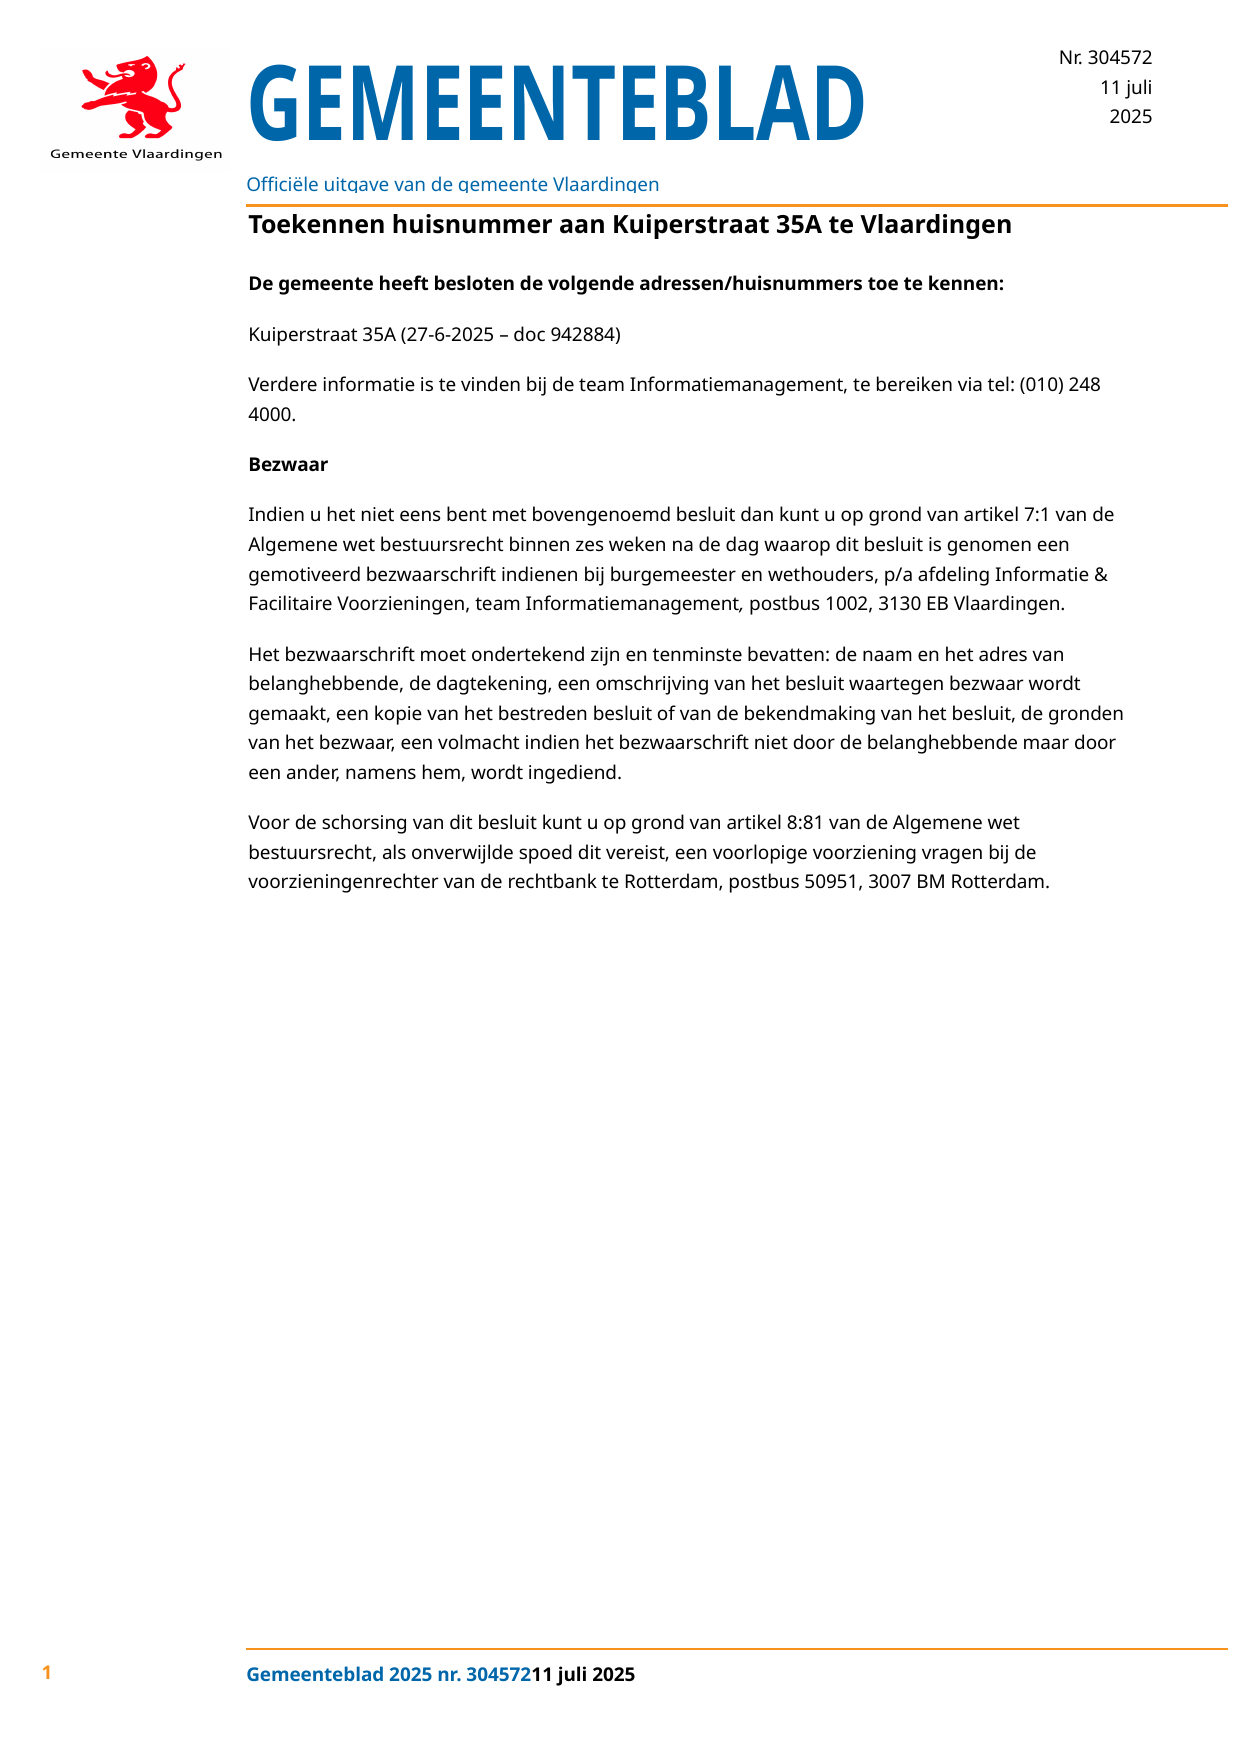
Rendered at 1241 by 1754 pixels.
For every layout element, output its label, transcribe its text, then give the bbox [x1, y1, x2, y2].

text Verdere informatie is te vinden bij de team Informatiemanagement, te bereiken via tel: (010) 248 4000. [248, 371, 1152, 426]
text De gemeente heeft besloten de volgende adressen/huisnummers toe te kennen: [248, 270, 1152, 296]
text Toekennen huisnummer aan Kuiperstraat 35A te Vlaardingen [248, 207, 1152, 241]
picture [41, 47, 231, 172]
text Kuiperstraat 35A (27-6-2025 – doc 942884) [248, 321, 1152, 346]
text Indien u het niet eens bent met bovengenoemd besluit dan kunt u op grond van artikel 7:1 van de Algemene wet bestuursrecht binnen zes weken na de dag waarop dit besluit is genomen een gemotiveerd bezwaarschrift indienen bij burgemeester en wethouders, p/a afdeling Informatie & Facilitaire Voorzieningen, team Informatiemanagement, postbus 1002, 3130 EB Vlaardingen. [248, 502, 1152, 616]
text Voor de schorsing van dit besluit kunt u op grond van artikel 8:81 van de Algemene wet bestuursrecht, als onverwijlde spoed dit vereist, een voorlopige voorziening vragen bij de voorzieningenrechter van de rechtbank te Rotterdam, postbus 50951, 3007 BM Rotterdam. [248, 809, 1152, 894]
text Het bezwaarschrift moet ondertekend zijn en tenminste bevatten: de naam en het adres van belanghebbende, de dagtekening, een omschrijving van het besluit waartegen bezwaar wordt gemaakt, een kopie van het bestreden besluit of van de bekendmaking van het besluit, de gronden van het bezwaar, een volmacht indien het bezwaarschrift niet door de belanghebbende maar door een ander, namens hem, wordt ingediend. [248, 641, 1152, 785]
text Bezwaar [248, 451, 1152, 477]
